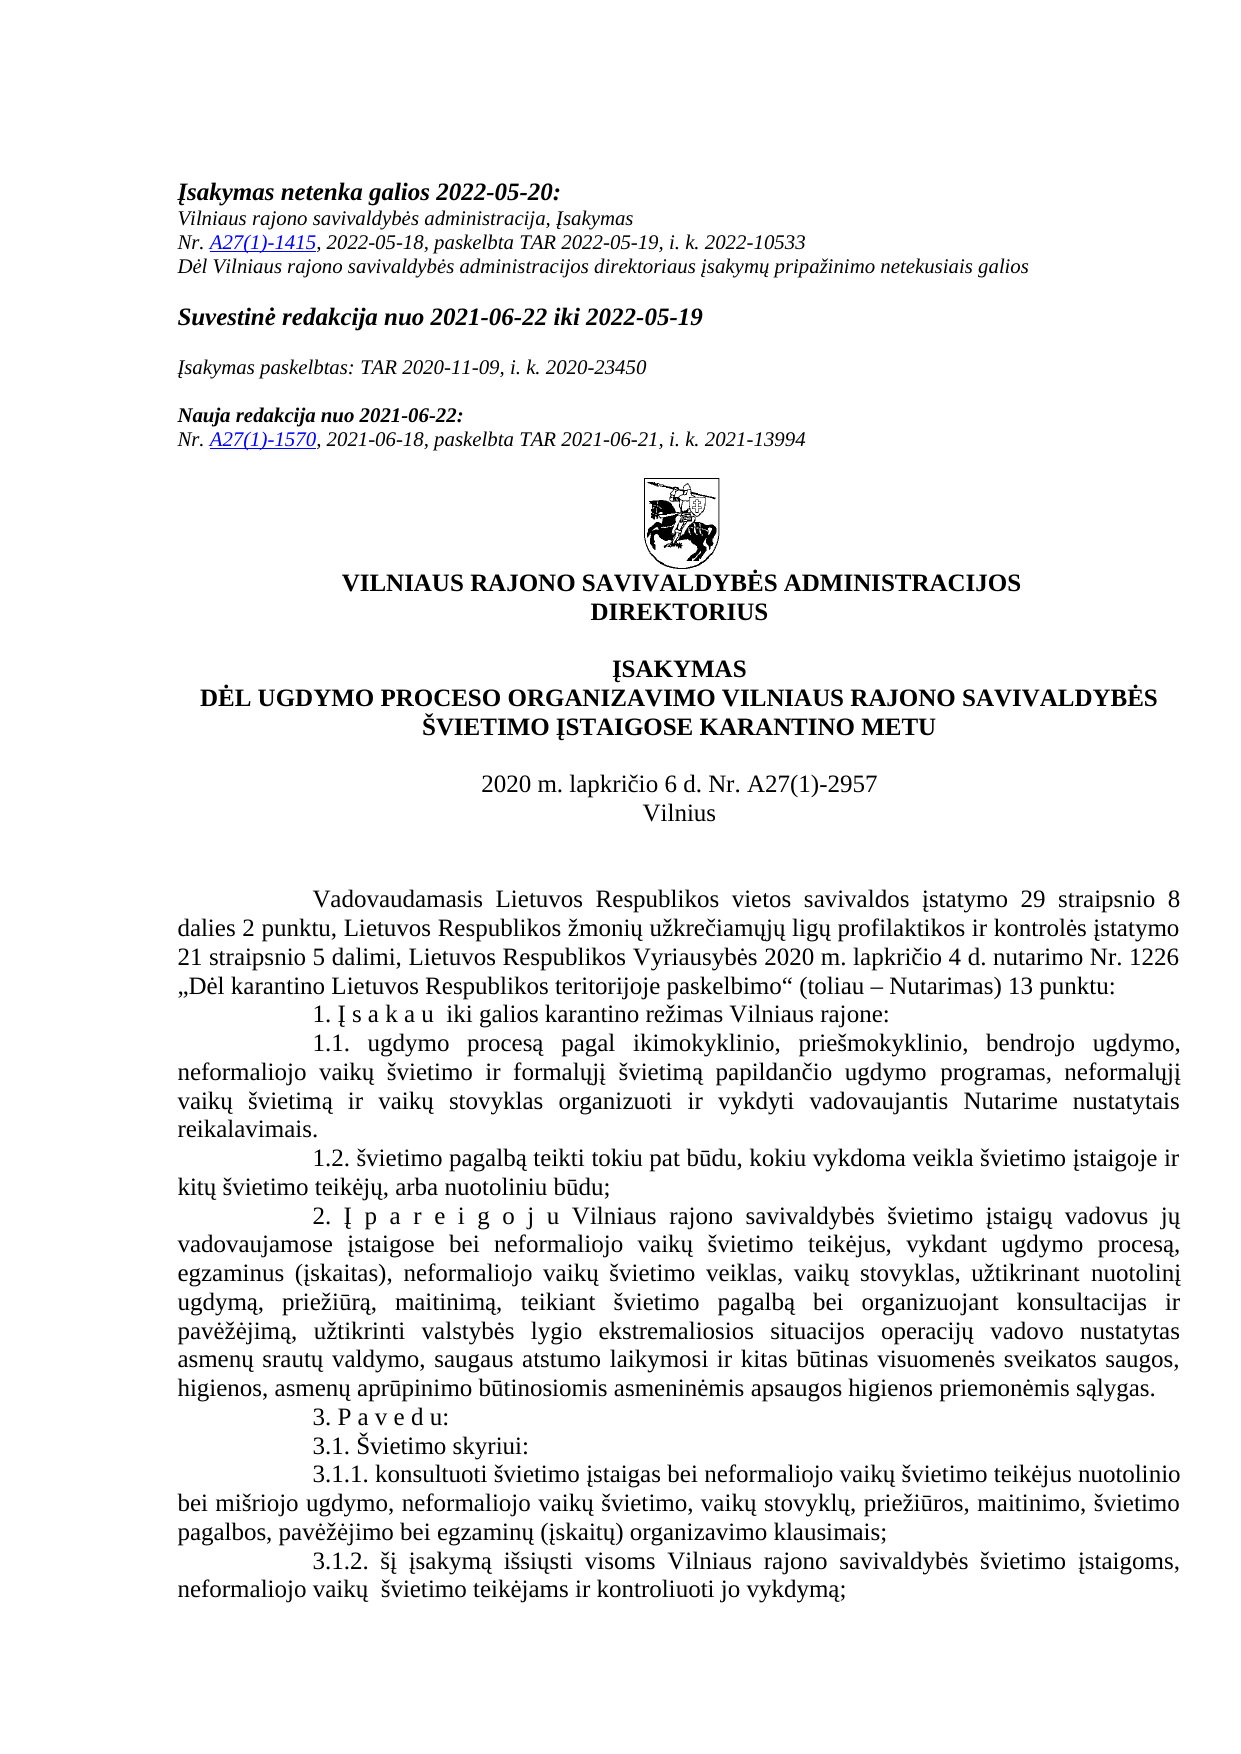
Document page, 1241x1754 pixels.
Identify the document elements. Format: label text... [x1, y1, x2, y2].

text Vilnius [177, 798, 1181, 827]
text Įsakymas netenka galios 2022-05-20: [177, 177, 1181, 206]
text Nr. A27(1)-1570, 2021-06-18, paskelbta TAR 2021-06-21, i. k. 2021-13994 [177, 427, 1181, 451]
text Nr. A27(1)-1415, 2022-05-18, paskelbta TAR 2022-05-19, i. k. 2022-10533 [177, 230, 1181, 254]
text 1. Į s a k a u iki galios karantino režimas Vilniaus rajone: [177, 999, 1181, 1028]
text 1.2. švietimo pagalbą teikti tokiu pat būdu, kokiu vykdoma veikla švietimo įstaigoje ir kitų švietimo teikėjų, arba nuotoliniu būdu; [177, 1143, 1181, 1201]
text 3.1.2. šį įsakymą išsiųsti visoms Vilniaus rajono savivaldybės švietimo įstaigoms, neformaliojo vaikų švietimo teikėjams ir kontroliuoti jo vykdymą; [177, 1546, 1181, 1603]
text 3. P a v e d u: [177, 1402, 1181, 1431]
text 1.1. ugdymo procesą pagal ikimokyklinio, priešmokyklinio, bendrojo ugdymo, neformaliojo vaikų švietimo ir formalųjį švietimą papildančio ugdymo programas, neformalųjį vaikų švietimą ir vaikų stovyklas organizuoti ir vykdyti vadovaujantis Nutarime nustatytais reikalavimais. [177, 1028, 1181, 1143]
text Įsakymas paskelbtas: TAR 2020-11-09, i. k. 2020-23450 [177, 355, 1181, 379]
text 3.1.1. konsultuoti švietimo įstaigas bei neformaliojo vaikų švietimo teikėjus nuotolinio bei mišriojo ugdymo, neformaliojo vaikų švietimo, vaikų stovyklų, priežiūros, maitinimo, švietimo pagalbos, pavėžėjimo bei egzaminų (įskaitų) organizavimo klausimais; [177, 1459, 1181, 1546]
text Vilniaus rajono savivaldybės administracija, Įsakymas [177, 206, 1181, 230]
text 2020 m. lapkričio 6 d. Nr. A27(1)-2957 [177, 769, 1181, 798]
subtitle DIREKTORIUS [177, 597, 1181, 626]
text 2. Į p a r e i g o j u Vilniaus rajono savivaldybės švietimo įstaigų vadovus jų vadovaujamose įstaigose bei neformaliojo vaikų švietimo teikėjus, vykdant ugdymo procesą, egzaminus (įskaitas), neformaliojo vaikų švietimo veiklas, vaikų stovyklas, užtikrinant nuotolinį ugdymą, priežiūrą, maitinimą, teikiant švietimo pagalbą bei organizuojant konsultacijas ir pavėžėjimą, užtikrinti valstybės lygio ekstremaliosios situacijos operacijų vadovo nustatytas asmenų srautų valdymo, saugaus atstumo laikymosi ir kitas būtinas visuomenės sveikatos saugos, higienos, asmenų aprūpinimo būtinosiomis asmeninėmis apsaugos higienos priemonėmis sąlygas. [177, 1201, 1181, 1402]
text Vadovaudamasis Lietuvos Respublikos vietos savivaldos įstatymo 29 straipsnio 8 dalies 2 punktu, Lietuvos Respublikos žmonių užkrečiamųjų ligų profilaktikos ir kontrolės įstatymo 21 straipsnio 5 dalimi, Lietuvos Respublikos Vyriausybės 2020 m. lapkričio 4 d. nutarimo Nr. 1226 „Dėl karantino Lietuvos Respublikos teritorijoje paskelbimo“ (toliau – Nutarimas) 13 punktu: [177, 884, 1181, 999]
text 3.1. Švietimo skyriui: [177, 1431, 1181, 1459]
text Nauja redakcija nuo 2021-06-22: [177, 403, 1181, 427]
text Suvestinė redakcija nuo 2021-06-22 iki 2022-05-19 [177, 302, 1181, 331]
subtitle DĖL UGDYMO PROCESO ORGANIZAVIMO VILNIAUS RAJONO SAVIVALDYBĖS ŠVIETIMO ĮSTAIGOSE KARANTINO METU [177, 683, 1181, 741]
text VILNIAUS RAJONO SAVIVALDYBĖS ADMINISTRACIJOS [177, 568, 1186, 597]
text Dėl Vilniaus rajono savivaldybės administracijos direktoriaus įsakymų pripažinimo netekusiais galios [177, 254, 1181, 278]
subtitle ĮSAKYMAS [177, 654, 1181, 683]
